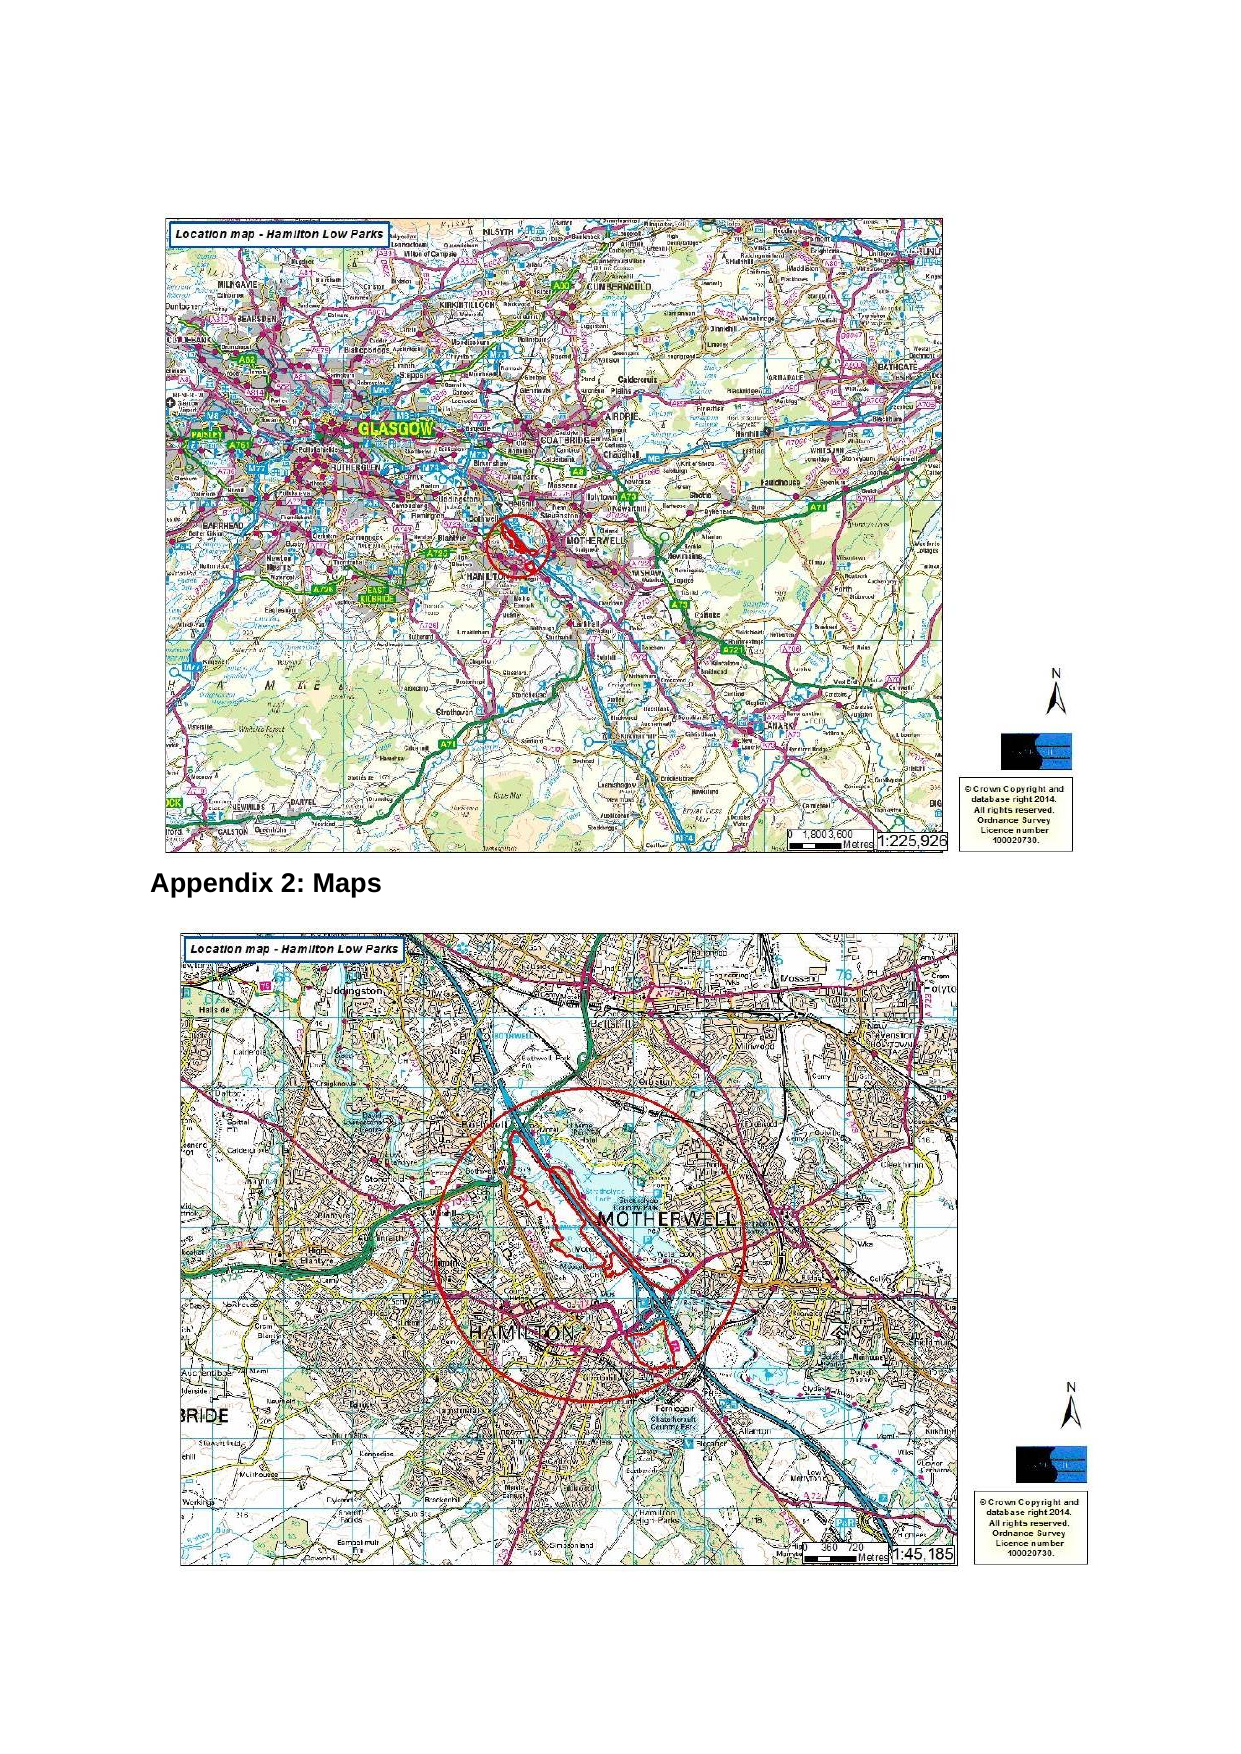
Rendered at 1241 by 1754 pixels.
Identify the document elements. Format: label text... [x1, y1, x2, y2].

subtitle [150, 193, 1090, 199]
subtitle Appendix 2: Maps [150, 867, 1090, 899]
